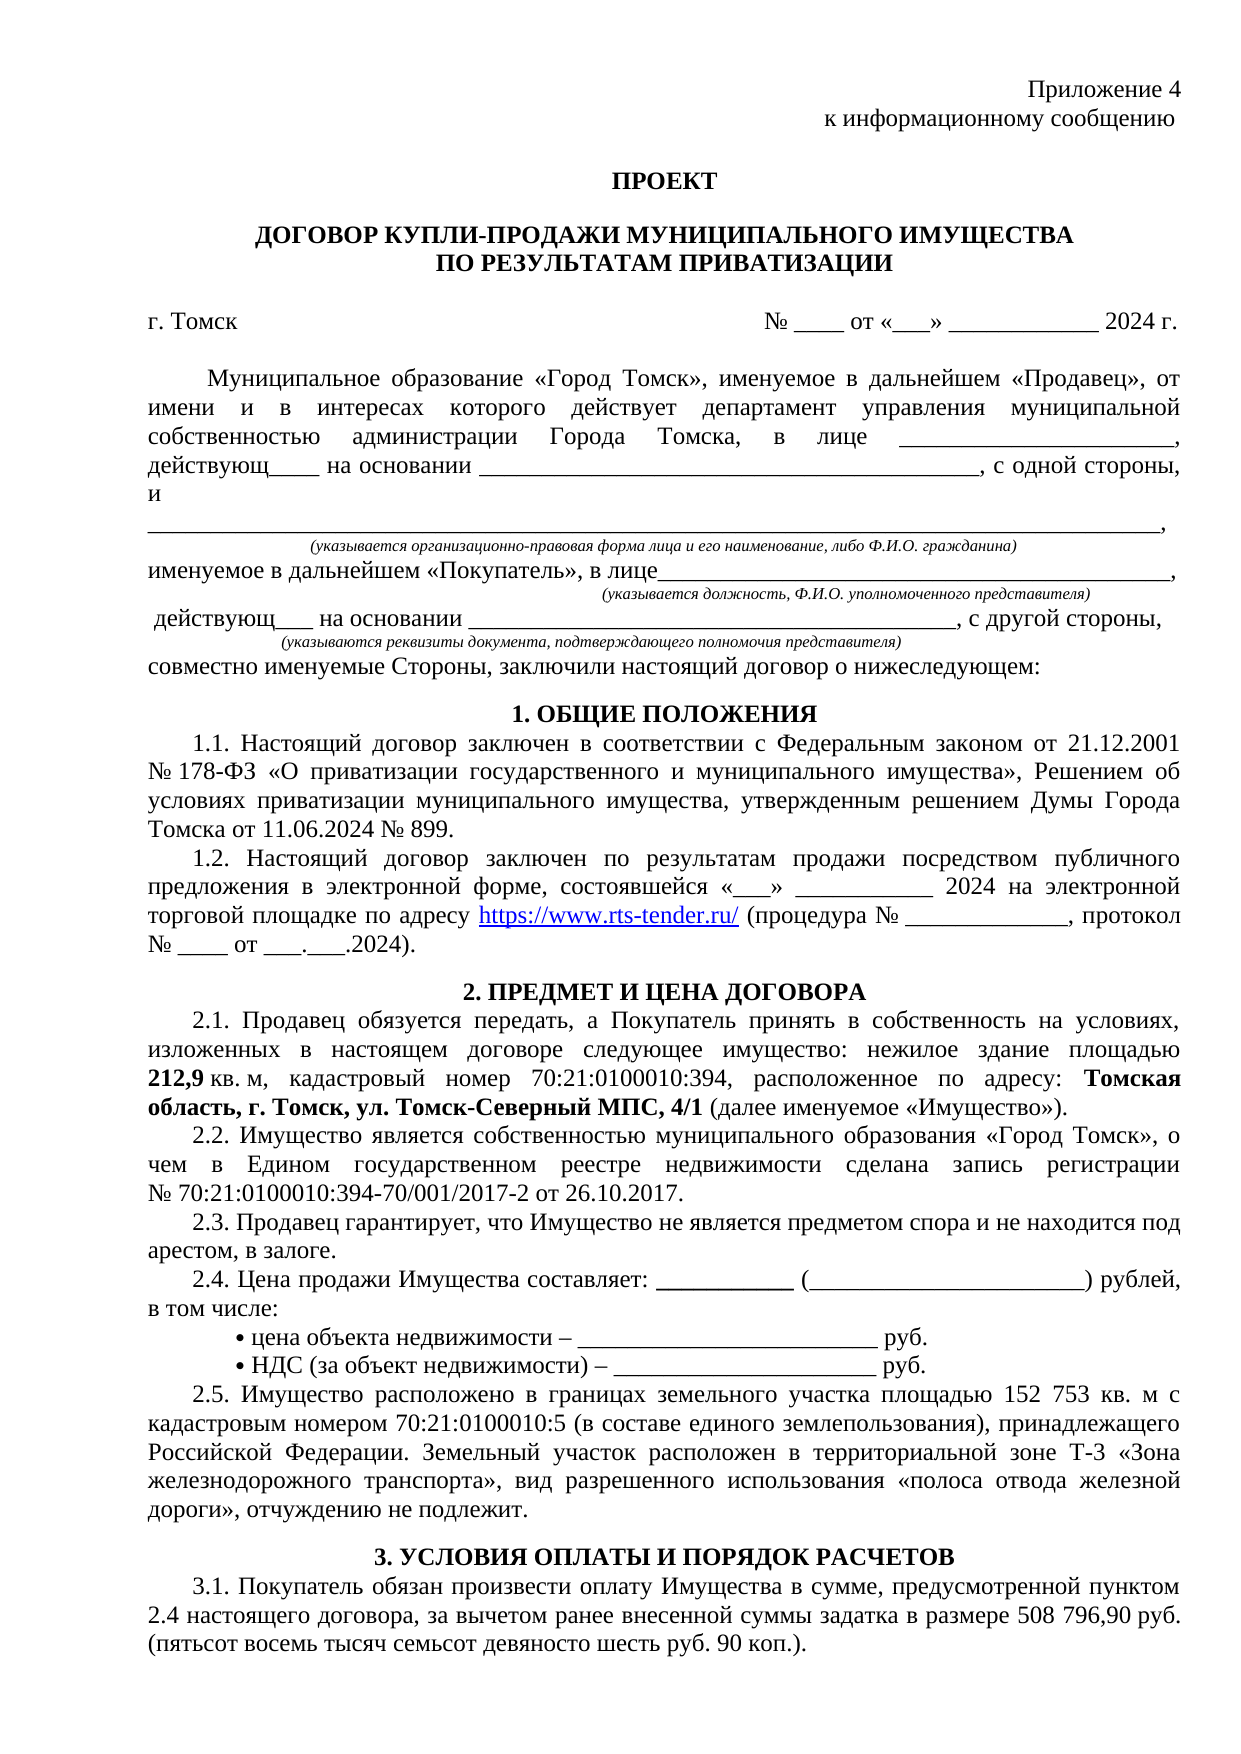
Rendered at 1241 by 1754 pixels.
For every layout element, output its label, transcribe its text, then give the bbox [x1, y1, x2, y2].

text совместно именуемые Стороны, заключили настоящий договор о нижеследующем: [148, 651, 1181, 680]
text 2.3. Продавец гарантирует, что Имущество не является предметом спора и не находится под арестом, в залоге. [148, 1207, 1181, 1264]
text (указывается должность, Ф.И.О. уполномоченного представителя) [148, 584, 1181, 603]
text 2. ПРЕДМЕТ И ЦЕНА ДОГОВОРА [148, 977, 1181, 1006]
text действующ___ на основании _______________________________________, с другой стороны, [148, 603, 1181, 632]
text (указывается организационно-правовая форма лица и его наименование, либо Ф.И.О. гражданина) [148, 536, 1181, 555]
text 2.1. Продавец обязуется передать, а Покупатель принять в собственность на условиях, изложенных в настоящем договоре следующее имущество: нежилое здание площадью 212,9 кв. м, кадастровый номер 70:21:0100010:394, расположенное по адресу: Томская область, г. Томск, ул. Томск-Северный МПС, 4/1 (далее именуемое «Имущество»). [148, 1006, 1181, 1121]
text 1.1. Настоящий договор заключен в соответствии с Федеральным законом от 21.12.2001 № 178-ФЗ «О приватизации государственного и муниципального имущества», Решением об условиях приватизации муниципального имущества, утвержденным решением Думы Города Томска от 11.06.2024 № 899. [148, 728, 1181, 843]
text (указываются реквизиты документа, подтверждающего полномочия представителя) [148, 632, 1181, 651]
text Муниципальное образование «Город Томск», именуемое в дальнейшем «Продавец», от имени и в интересах которого действует департамент управления муниципальной собственностью администрации Города Томска, в лице ______________________, действующ____ на основании ________________________________________, с одной стороны, и _________________________________________________________________________________, [148, 363, 1181, 536]
text ДОГОВОР КУПЛИ-ПРОДАЖИ МУНИЦИПАЛЬНОГО ИМУЩЕСТВА [148, 220, 1181, 248]
text 2.2. Имущество является собственностью муниципального образования «Город Томск», о чем в Едином государственном реестре недвижимости сделана запись регистрации № 70:21:0100010:394-70/001/2017-2 от 26.10.2017. [148, 1121, 1181, 1207]
text именуемое в дальнейшем «Покупатель», в лице_________________________________________, [148, 555, 1181, 584]
text 3.1. Покупатель обязан произвести оплату Имущества в сумме, предусмотренной пунктом 2.4 настоящего договора, за вычетом ранее внесенной суммы задатка в размере 508 796,90 руб. (пятьсот восемь тысяч семьсот девяносто шесть руб. 90 коп.). [148, 1571, 1181, 1657]
text ПО РЕЗУЛЬТАТАМ ПРИВАТИЗАЦИИ [148, 248, 1181, 277]
text 1.2. Настоящий договор заключен по результатам продажи посредством публичного предложения в электронной форме, состоявшейся «___» ___________ 2024 на электронной торговой площадке по адресу https://www.rts-tender.ru/ (процедура № _____________, протокол № ____ от ___.___.2024). [148, 843, 1181, 958]
text 2.4. Цена продажи Имущества составляет: ___________ (______________________) рублей, в том числе: [148, 1264, 1181, 1322]
text 3. УСЛОВИЯ ОПЛАТЫ И ПОРЯДОК РАСЧЕТОВ [148, 1542, 1181, 1571]
text г. Томск № ____ от «___» ____________ 2024 г. [148, 306, 1181, 335]
list НДС (за объект недвижимости) – _____________________ руб. [236, 1351, 1181, 1379]
text ПРОЕКТ [148, 166, 1181, 195]
list цена объекта недвижимости – ________________________ руб. [236, 1322, 1181, 1351]
text к информационному сообщению [89, 103, 1181, 131]
text 2.5. Имущество расположено в границах земельного участка площадью 152 753 кв. м с кадастровым номером 70:21:0100010:5 (в составе единого землепользования), принадлежащего Российской Федерации. Земельный участок расположен в территориальной зоне Т-3 «Зона железнодорожного транспорта», вид разрешенного использования «полоса отвода железной дороги», отчуждению не подлежит. [148, 1379, 1181, 1523]
text Приложение 4 [148, 74, 1181, 103]
text 1. ОБЩИЕ ПОЛОЖЕНИЯ [148, 699, 1181, 728]
